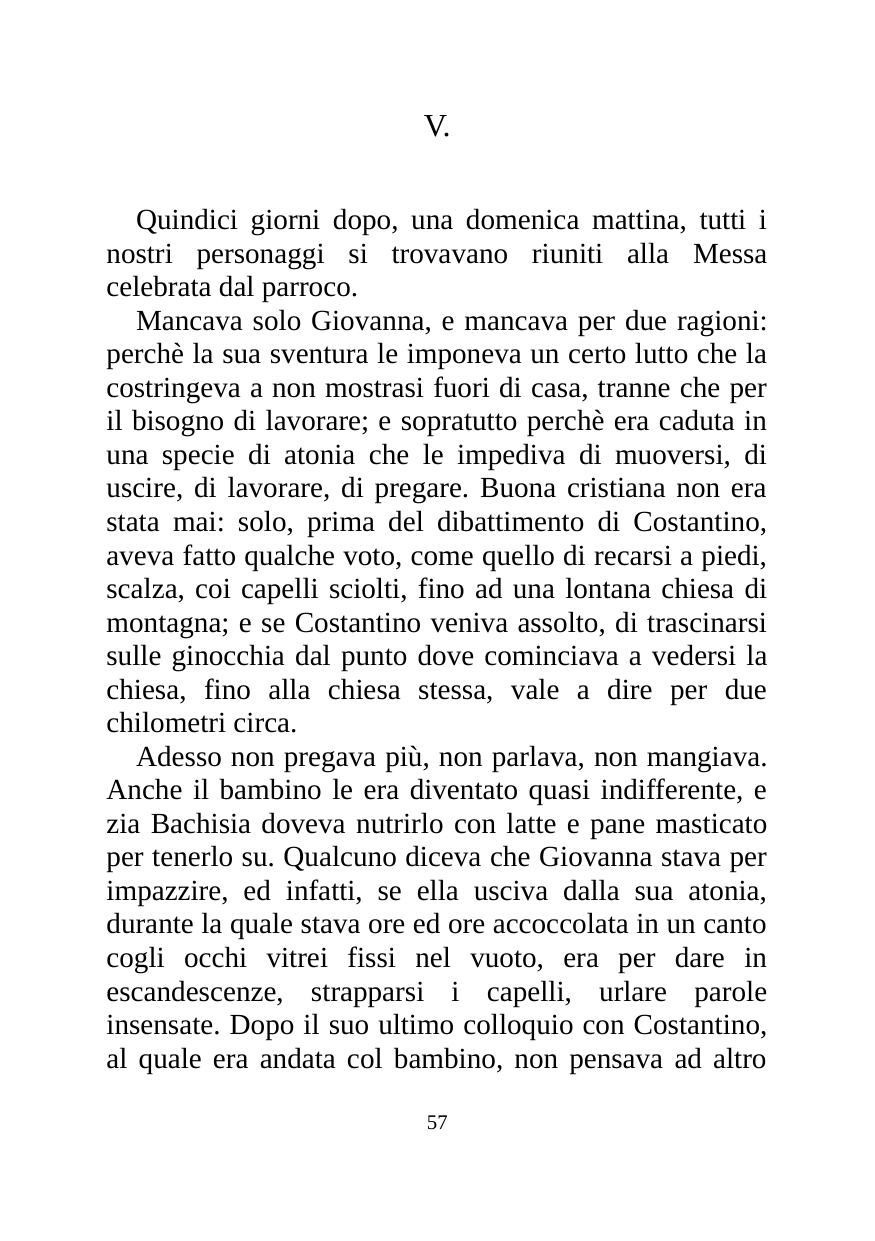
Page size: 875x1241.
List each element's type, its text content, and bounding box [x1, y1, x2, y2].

text Quindici giorni dopo, una domenica mattina, tutti i nostri personaggi si trovavano riuniti alla Messa celebrata dal parroco. [106, 202, 768, 303]
text Adesso non pregava più, non parlava, non mangiava. Anche il bambino le era diventato quasi indifferente, e zia Bachisia doveva nutrirlo con latte e pane masticato per tenerlo su. Qualcuno diceva che Giovanna stava per impazzire, ed infatti, se ella usciva dalla sua atonia, durante la quale stava ore ed ore accoccolata in un canto cogli occhi vitrei fissi nel vuoto, era per dare in escandescenze, strapparsi i capelli, urlare parole insensate. Dopo il suo ultimo colloquio con Costantino, al quale era andata col bambino, non pensava ad altro [106, 739, 768, 1074]
text Mancava solo Giovanna, e mancava per due ragioni: perchè la sua sventura le imponeva un certo lutto che la costringeva a non mostrasi fuori di casa, tranne che per il bisogno di lavorare; e sopratutto perchè era caduta in una specie di atonia che le impediva di muoversi, di uscire, di lavorare, di pregare. Buona cristiana non era stata mai: solo, prima del dibattimento di Costantino, aveva fatto qualche voto, come quello di recarsi a piedi, scalza, coi capelli sciolti, fino ad una lontana chiesa di montagna; e se Costantino veniva assolto, di trascinarsi sulle ginocchia dal punto dove cominciava a vedersi la chiesa, fino alla chiesa stessa, vale a dire per due chilometri circa. [106, 303, 768, 739]
subtitle V. [106, 106, 768, 143]
